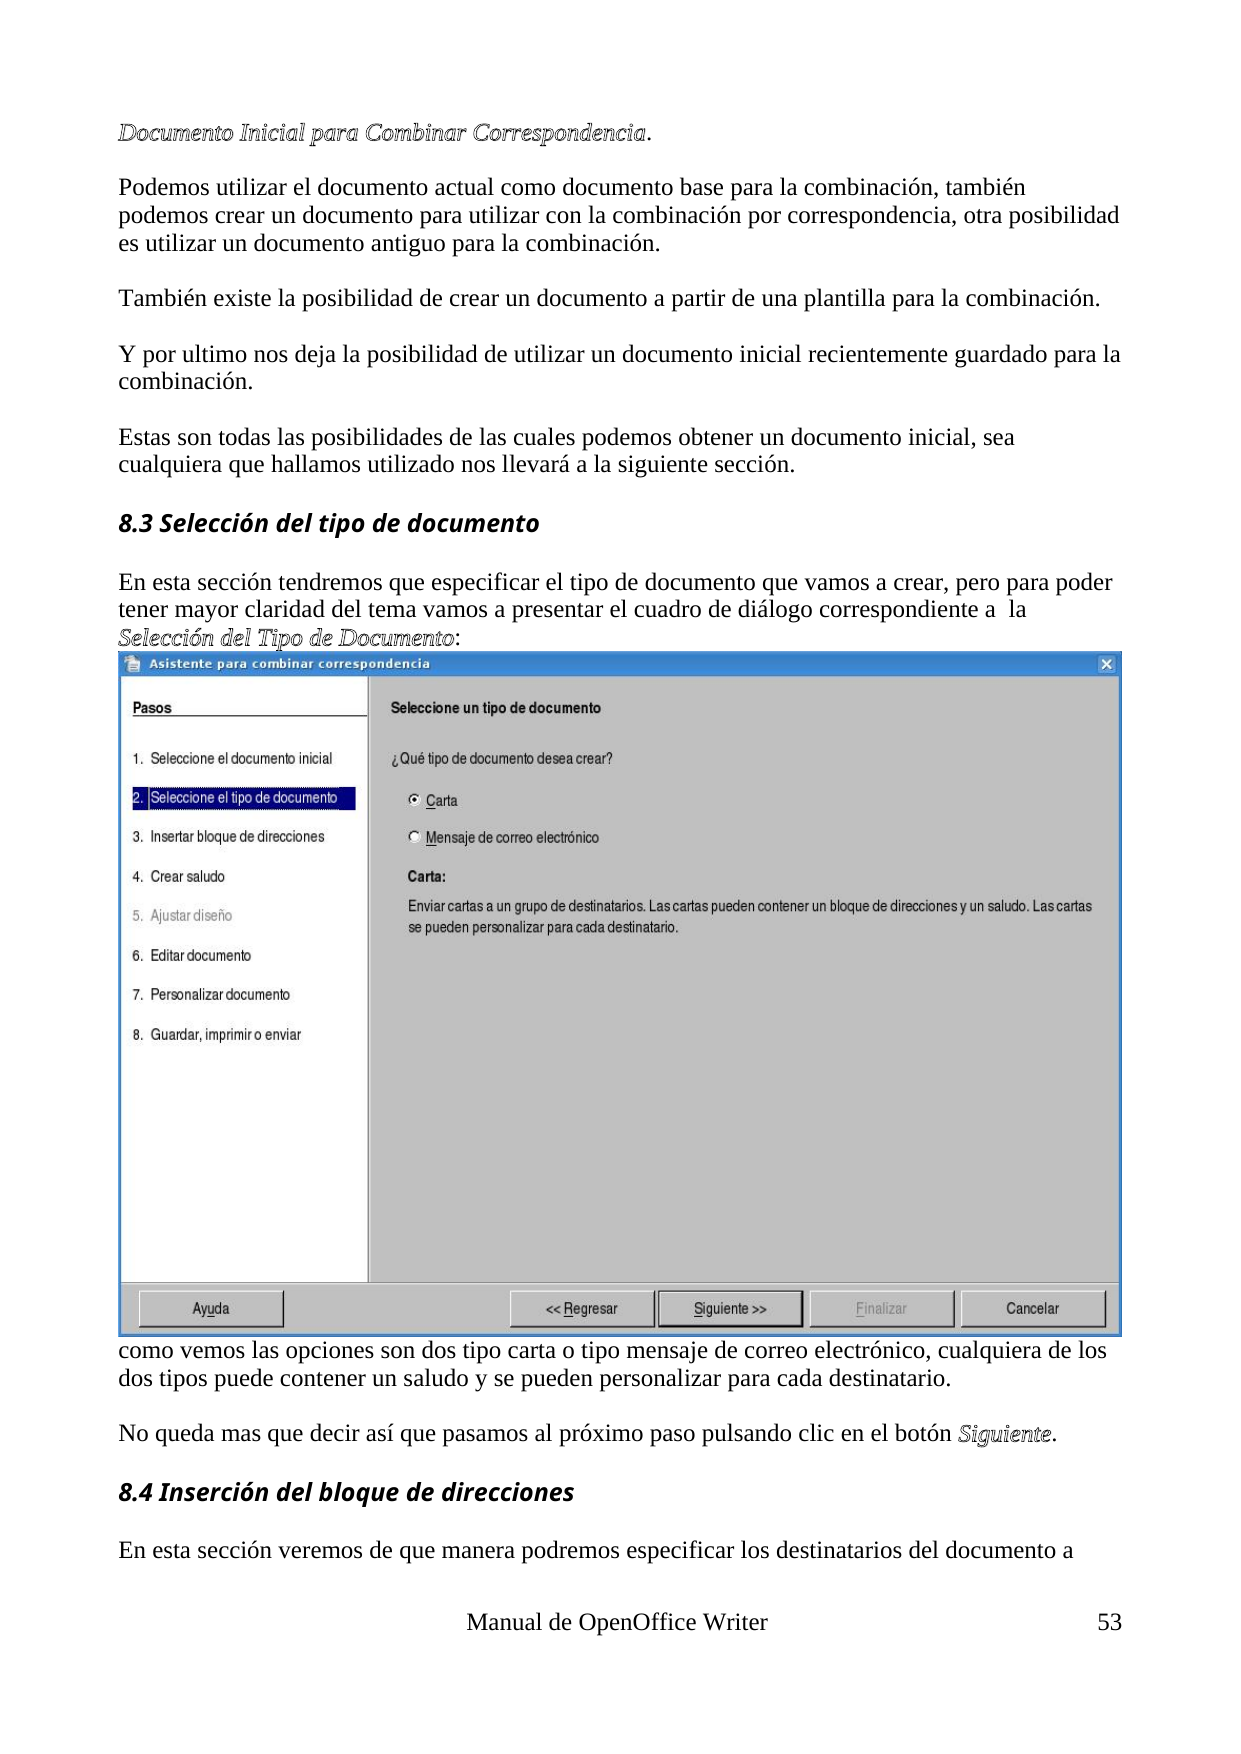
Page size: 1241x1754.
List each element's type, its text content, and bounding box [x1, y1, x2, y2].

text Y por ultimo nos deja la posibilidad de utilizar un documento inicial recientemente guardado para la combinación. [118, 340, 1122, 395]
text como vemos las opciones son dos tipo carta o tipo mensaje de correo electrónico, cualquiera de los dos tipos puede contener un saludo y se pueden personalizar para cada destinatario. [118, 1337, 1122, 1392]
text Estas son todas las posibilidades de las cuales podemos obtener un documento inicial, sea cualquiera que hallamos utilizado nos llevará a la siguiente sección. [118, 423, 1122, 478]
text 8.3 Selección del tipo de documento [118, 506, 1122, 540]
text 8.4 Inserción del bloque de direcciones [118, 1475, 1122, 1509]
text Podemos utilizar el documento actual como documento base para la combinación, también podemos crear un documento para utilizar con la combinación por correspondencia, otra posibilidad es utilizar un documento antiguo para la combinación. [118, 173, 1122, 257]
text En esta sección veremos de que manera podremos especificar los destinatarios del documento a [118, 1537, 1122, 1564]
text vemos claramente los pasos que iremos viendo a la izquierda del cuadro de diálogo, a la derecha del cuadro vemos las opciones del paso actual y en este caso el paso actual es el de Selección de Documento Inicial para Combinar Correspondencia. [118, 118, 1122, 146]
text No queda mas que decir así que pasamos al próximo paso pulsando clic en el botón Siguiente. [118, 1419, 1122, 1447]
text También existe la posibilidad de crear un documento a partir de una plantilla para la combinación. [118, 284, 1122, 312]
text En esta sección tendremos que especificar el tipo de documento que vamos a crear, pero para poder tener mayor claridad del tema vamos a presentar el cuadro de diálogo correspondiente a la Selección del Tipo de Documento: [118, 568, 1122, 651]
picture [118, 651, 1122, 1337]
